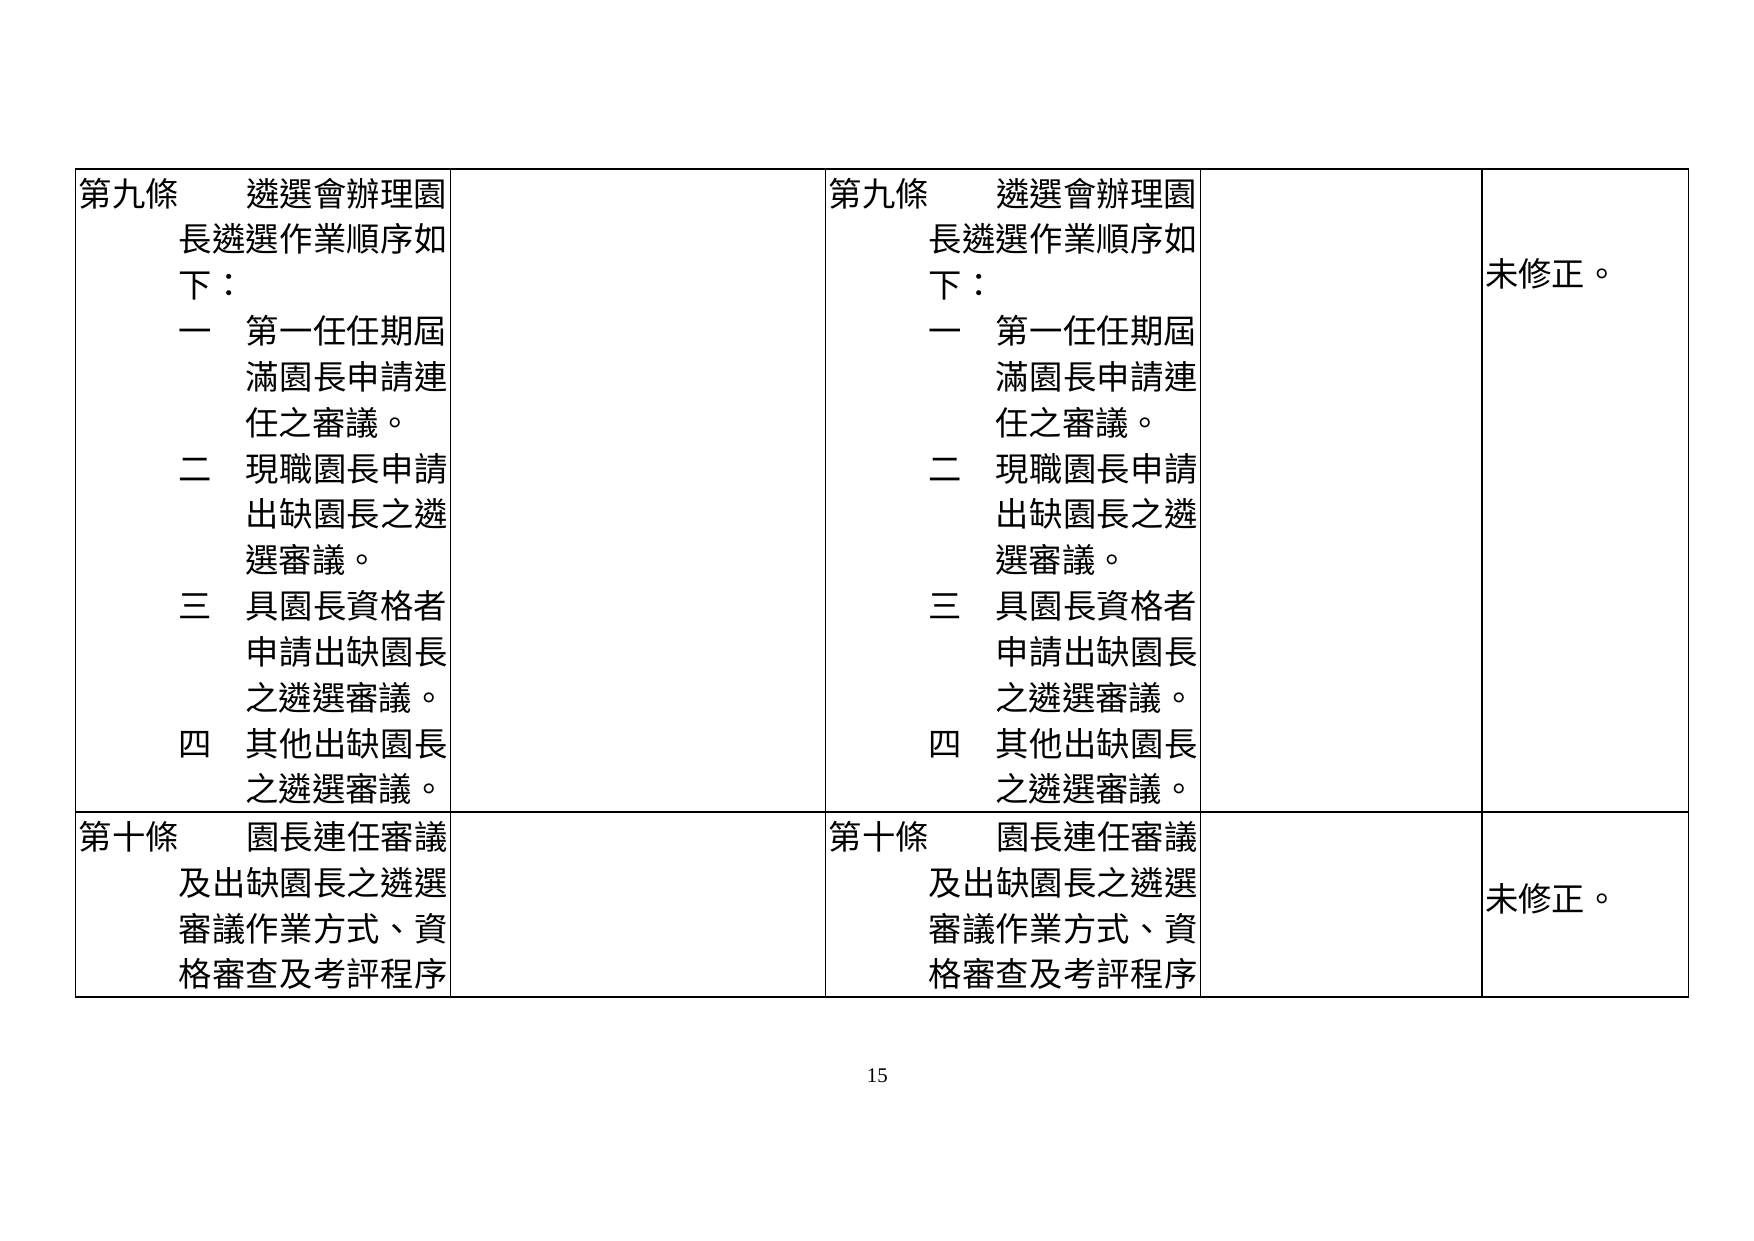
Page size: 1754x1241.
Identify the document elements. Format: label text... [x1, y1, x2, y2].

table_cell [1201, 170, 1481, 811]
table_cell 第十條 園長連任審議及出缺園長之遴選審議作業方式、資格審查及考評程序 [76, 813, 450, 996]
table_cell 第九條 遴選會辦理園長遴選作業順序如下： 一 第一任任期屆滿園長申請連任之審議。 二 現職園長申請出缺園長之遴選審議。 三 具園長資格者申請出缺園長之遴選審議。 四 其他出缺園長之遴選審議。 [76, 170, 450, 811]
table_cell [1201, 813, 1481, 996]
table_cell [451, 170, 825, 811]
table_cell 第十條 園長連任審議及出缺園長之遴選審議作業方式、資格審查及考評程序 [826, 813, 1200, 996]
table_cell 未修正。 [1483, 170, 1688, 811]
table_cell 第九條 遴選會辦理園長遴選作業順序如下： 一 第一任任期屆滿園長申請連任之審議。 二 現職園長申請出缺園長之遴選審議。 三 具園長資格者申請出缺園長之遴選審議。 四 其他出缺園長之遴選審議。 [826, 170, 1200, 811]
table_cell [451, 813, 825, 996]
table_cell 未修正。 [1483, 813, 1688, 996]
